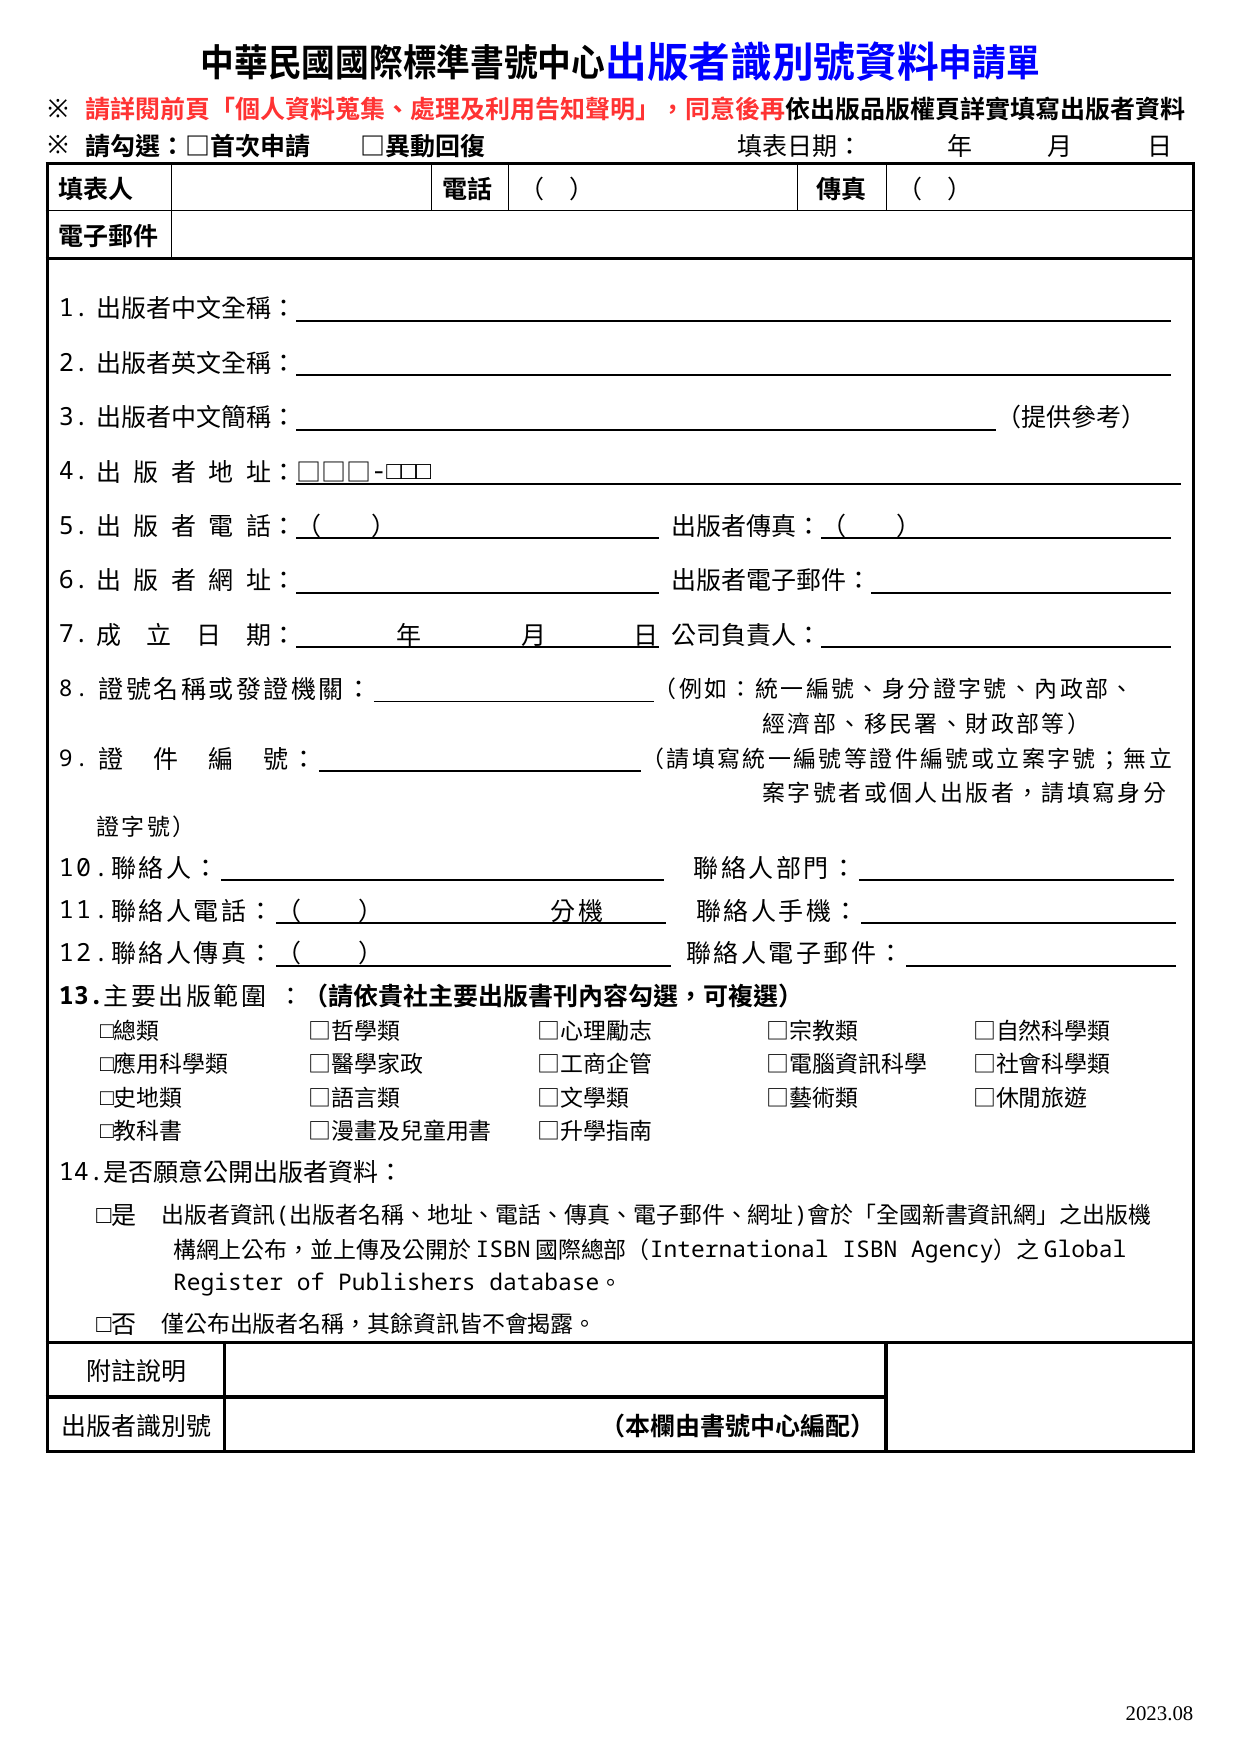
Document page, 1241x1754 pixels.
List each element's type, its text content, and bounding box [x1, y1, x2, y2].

list 請詳閱前頁「個人資料蒐集、處理及利用告知聲明」，同意後再依出版品版權頁詳實填寫出版者資料 [47, 90, 1193, 126]
table_header （ ） [887, 165, 1192, 210]
table_header [172, 165, 431, 210]
table_header 電話 [432, 165, 508, 210]
table_cell 出版者中文全稱： 出版者英文全稱： 出版者中文簡稱： （提供參考） 出 版 者 地 址：□□□-□□□ 出 版 者 電 話：（ ） 出版者傳真：（ ） 出 版 者 網 址： 出版者電子郵件： 成 立 日 期： 年 月 日 公司負責人： 證號名稱或發證機關： （例如：統一編號、身分證字號、內政部、 經濟部、移民署、財政部等） 證 件 編 號： （請填寫統一編號等證件編號或立案字號；無立 案字號者或個人出版者，請填寫身分證字號） 聯絡人： 聯絡人部門： 聯絡人電話：（ ） 分機 聯絡人手機： 聯絡人傳真：（ ） 聯絡人電子郵件： 主要出版範圍 ：（請依貴社主要出版書刊內容勾選，可複選） □總類 □哲學類 □心理勵志 □宗教類 □自然科學類 □應用科學類 □醫學家政 □工商企管 □電腦資訊科學 □社會科學類 □史地類 □語言類 □文學類 □藝術類 □休閒旅遊 □教科書 □漫畫及兒童用書 □升學指南 是否願意公開出版者資料： □是 出版者資訊(出版者名稱、地址、電話、傳真、電子郵件、網址)會於「全國新書資訊網」之出版機 構網上公布，並上傳及公開於ISBN國際總部（International ISBN Agency）之Global Register of Publishers database。 □否 僅公布出版者名稱，其餘資訊皆不會揭露。 [49, 260, 1192, 1341]
table_cell [888, 1344, 1192, 1450]
table_cell [226, 1344, 884, 1395]
table_cell （本欄由書號中心編配） [226, 1399, 884, 1450]
table_header 填表人 [49, 165, 171, 210]
table_cell 附註說明 [49, 1344, 223, 1395]
table_header 傳真 [798, 165, 886, 210]
table_header （ ） [509, 165, 797, 210]
table_cell 電子郵件 [49, 211, 171, 257]
table_cell 出版者識別號 [49, 1399, 223, 1450]
list 請勾選：□首次申請 □異動回復 填表日期： 年 月 日 [47, 126, 1193, 162]
table_cell [172, 211, 1192, 257]
